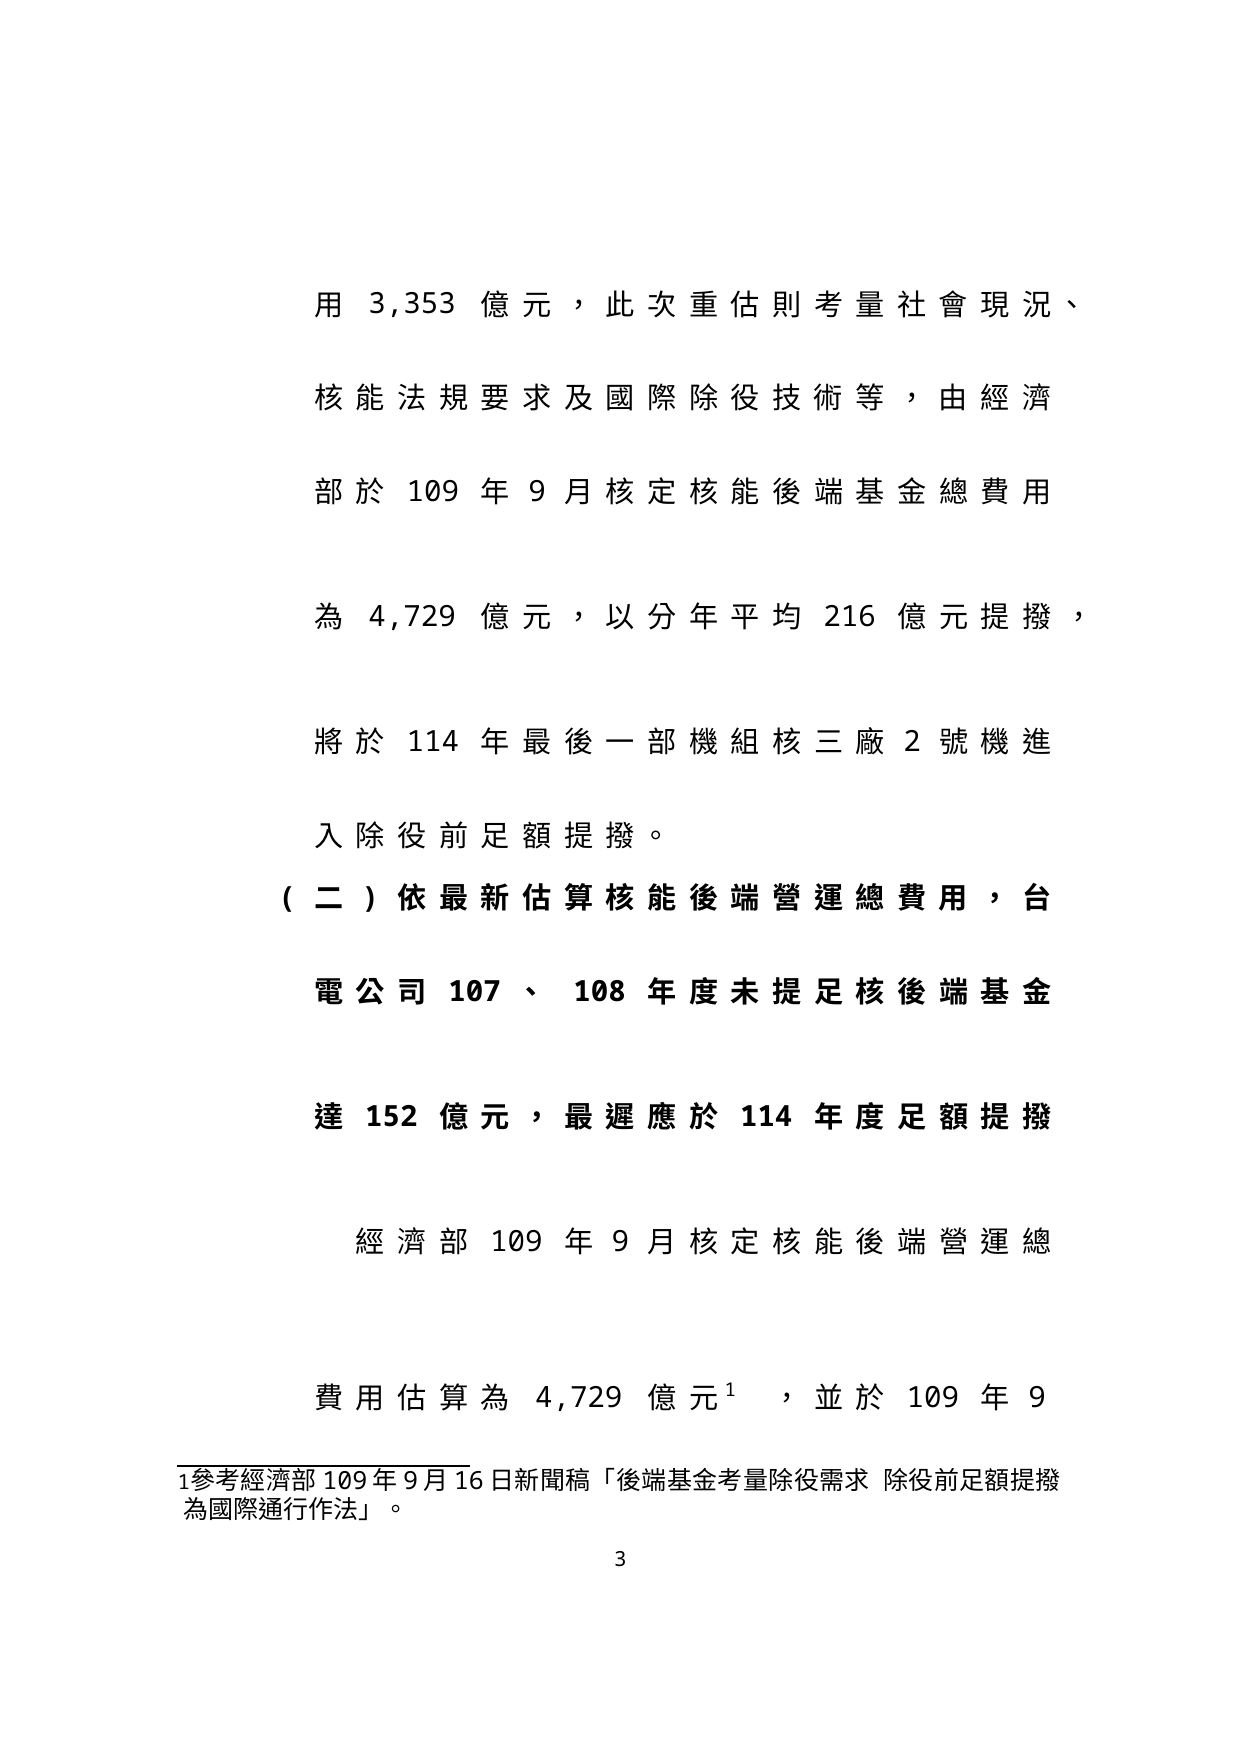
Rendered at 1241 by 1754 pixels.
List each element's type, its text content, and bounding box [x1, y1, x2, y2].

text (二)依最新估算核能後端營運總費用，台電公司107、108年度未提足核後端基金達152億元，最遲應於114年度足額提撥 [242, 854, 1058, 1167]
text 依經濟部說明，核後端基金在機組除役前足額提撥係目前國際間通行做法，且核後端基金每5年重新估算1次，提列金額須足以支應核能電廠拆廠除役、核廢料之處理、貯存、最終處置及除役必要之地方回饋金等。前次核能後端基金總費用係於97年完成估算，經濟部於100年核定總費用3,353億元，此次重估則考量社會現況、核能法規要求及國際除役技術等，由經濟部於109年9月核定核能後端基金總費用為4,729億元，以分年平均216億元提撥，將於114年最後一部機組核三廠2號機進入除役前足額提撥。 [271, 229, 1058, 854]
text 參考經濟部109年9月16日新聞稿「後端基金考量除役需求 除役前足額提撥為國際通行作法」。 [177, 1466, 1063, 1525]
text 經濟部109年9月核定核能後端營運總費用估算為4,729億元，並於109年9月3日發函台電公司自109年至114年每年提撥216.69億元至核後端基金，至於台電公司107、108年未提足216.69億元部分，應於114年以前足額完成提撥。 [271, 1167, 1058, 1417]
